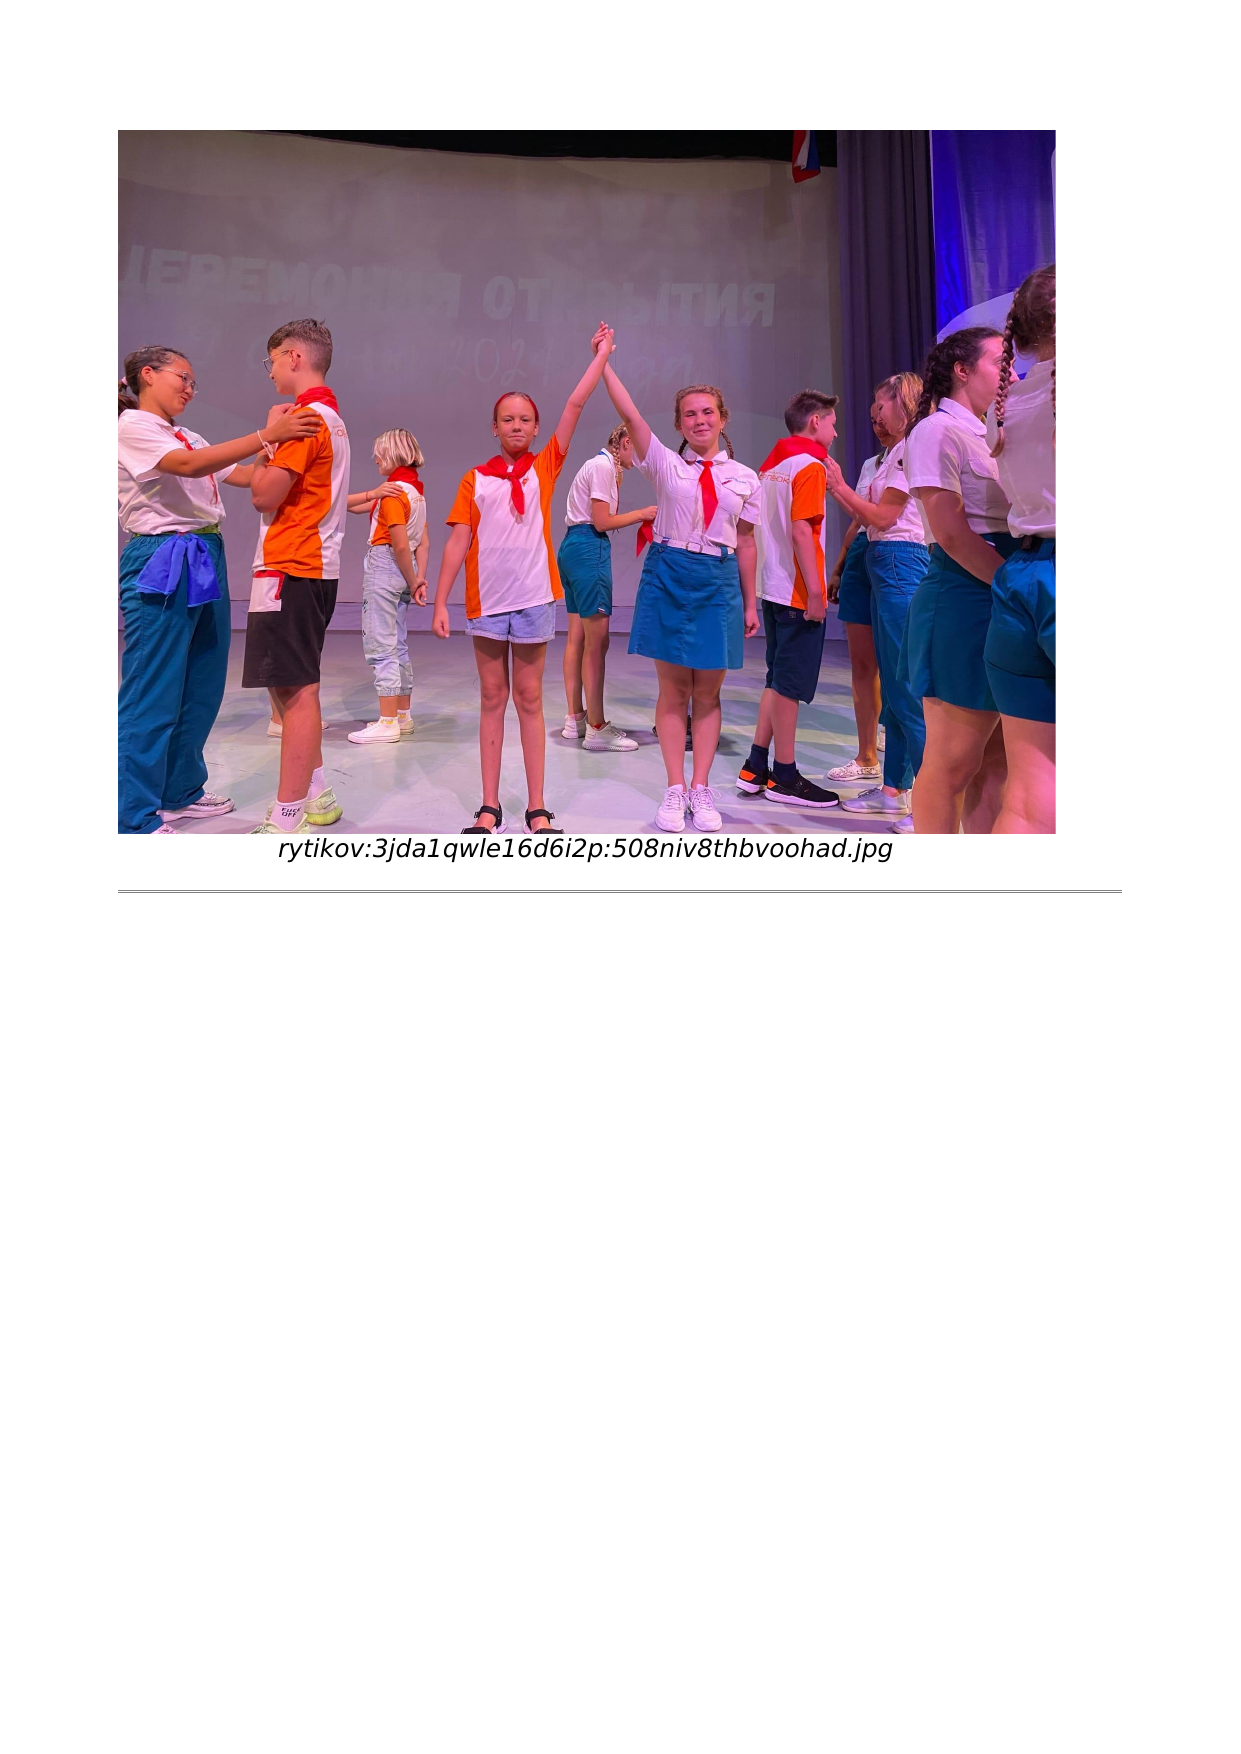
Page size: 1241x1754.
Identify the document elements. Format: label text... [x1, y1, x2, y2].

text rytikov:3jda1qwle16d6i2p:508niv8thbvoohad.jpg [118, 834, 1056, 863]
picture [118, 130, 1056, 834]
